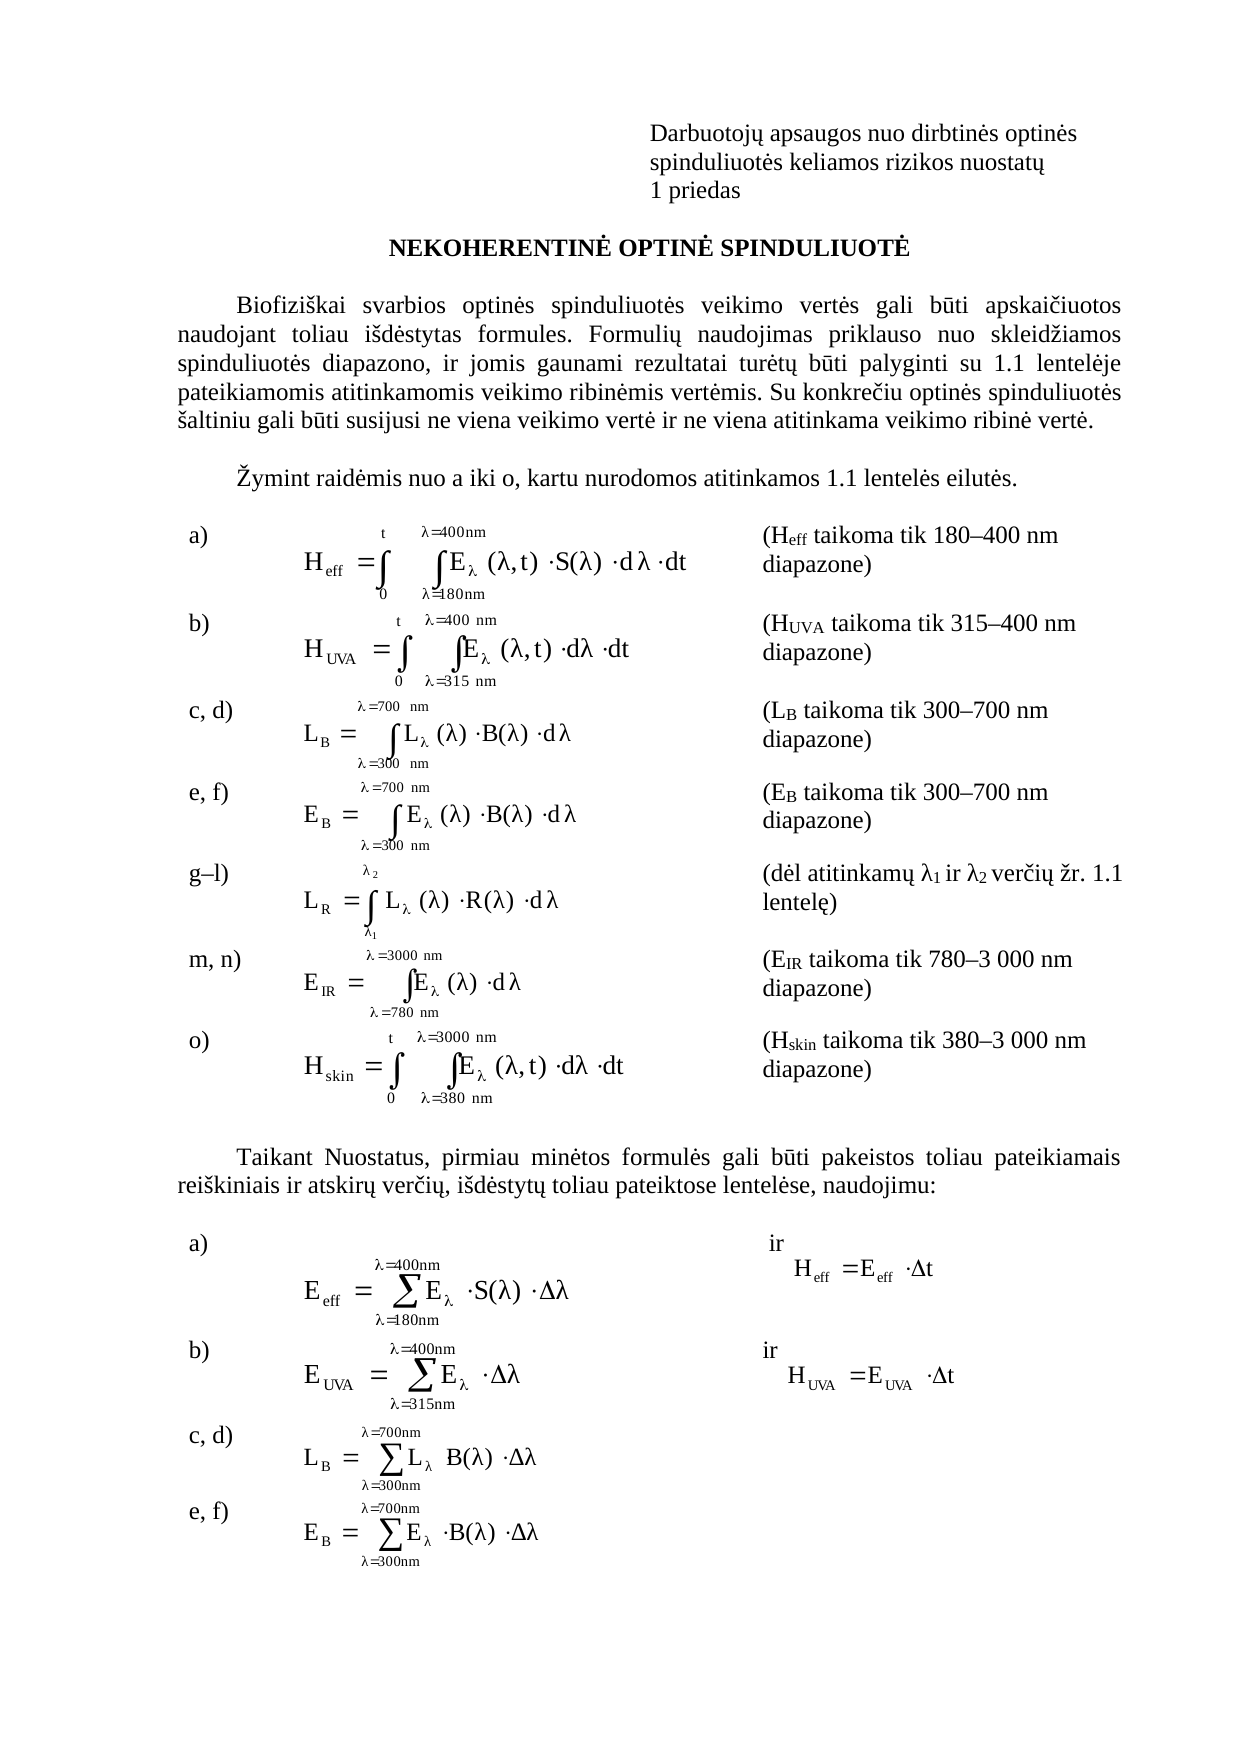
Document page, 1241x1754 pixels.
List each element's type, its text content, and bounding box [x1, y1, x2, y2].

table_cell (HUVA taikoma tik 315–400 nm diapazone) [751, 608, 1144, 696]
table_cell b) [177, 1336, 288, 1420]
table_cell [289, 1025, 751, 1113]
table_header a) [177, 1228, 288, 1336]
table_cell (EIR taikoma tik 780–3 000 nm diapazone) [751, 944, 1144, 1025]
text Taikant Nuostatus, pirmiau minėtos formulės gali būti pakeistos toliau pateikiamais reiškiniais ir atskirų verčių, išdėstytų toliau pateiktose lentelėse, naudojimu: [177, 1142, 1122, 1199]
table_header ir [751, 1228, 1144, 1336]
table_header (Heff taikoma tik 180–400 nm diapazone) [751, 521, 1144, 608]
table_cell [289, 777, 751, 858]
table_cell e, f) [177, 777, 288, 858]
table_header a) [177, 521, 288, 608]
table_cell [751, 1496, 1144, 1571]
table_cell m, n) [177, 944, 288, 1025]
table_cell o) [177, 1025, 288, 1113]
table_cell [289, 944, 751, 1025]
table_cell b) [177, 608, 288, 696]
table_cell [289, 696, 751, 777]
table_cell [289, 858, 751, 944]
table_cell (dėl atitinkamų λ1 ir λ2 verčių žr. 1.1 lentelę) [751, 858, 1144, 944]
text Žymint raidėmis nuo a iki o, kartu nurodomos atitinkamos 1.1 lentelės eilutės. [177, 463, 1122, 492]
table_cell ir [751, 1336, 1144, 1420]
table_cell g–l) [177, 858, 288, 944]
table_cell [289, 608, 751, 696]
table_cell e, f) [177, 1496, 288, 1571]
table_cell [289, 1420, 751, 1496]
table_cell [289, 1496, 751, 1571]
table_cell [751, 1420, 1144, 1496]
text spinduliuotės keliamos rizikos nuostatų [649, 147, 1122, 176]
table_cell (LB taikoma tik 300–700 nm diapazone) [751, 696, 1144, 777]
table_header [289, 1228, 751, 1336]
table_cell [289, 1336, 751, 1420]
text Darbuotojų apsaugos nuo dirbtinės optinės [649, 118, 1122, 147]
text Nekoherentinė optinė spinduliuotė [177, 233, 1122, 262]
table_cell (EB taikoma tik 300–700 nm diapazone) [751, 777, 1144, 858]
text 1 priedas [649, 176, 1122, 204]
table_cell c, d) [177, 696, 288, 777]
table_cell (Hskin taikoma tik 380–3 000 nm diapazone) [751, 1025, 1144, 1113]
table_cell c, d) [177, 1420, 288, 1496]
text Biofiziškai svarbios optinės spinduliuotės veikimo vertės gali būti apskaičiuotos naudojant toliau išdėstytas formules. Formulių naudojimas priklauso nuo skleidžiamos spinduliuotės diapazono, ir jomis gaunami rezultatai turėtų būti palyginti su 1.1 lentelėje pateikiamomis atitinkamomis veikimo ribinėmis vertėmis. Su konkrečiu optinės spinduliuotės šaltiniu gali būti susijusi ne viena veikimo vertė ir ne viena atitinkama veikimo ribinė vertė. [177, 291, 1122, 434]
table_header [289, 521, 751, 608]
